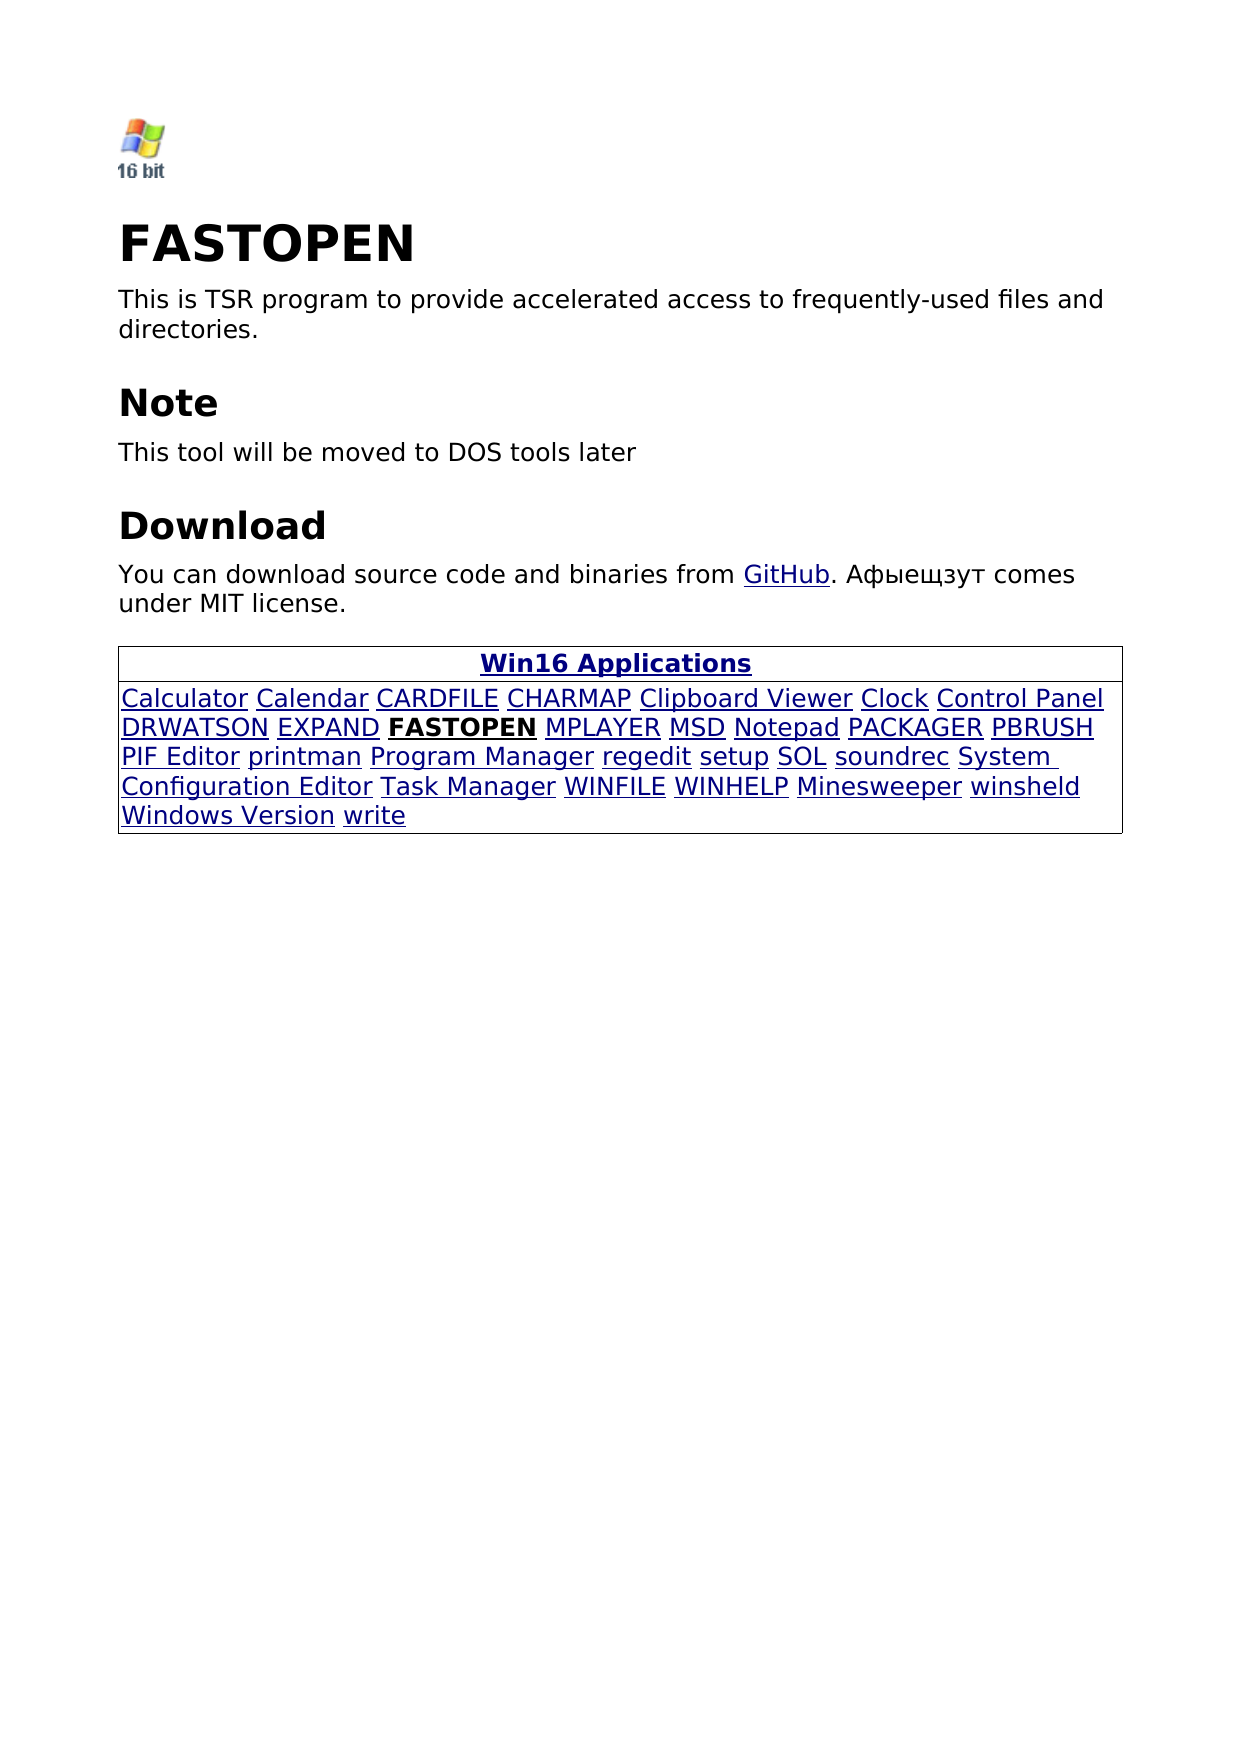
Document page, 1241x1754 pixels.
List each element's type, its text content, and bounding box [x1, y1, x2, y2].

subtitle FASTOPEN [118, 215, 1122, 273]
subtitle Note [118, 382, 1122, 425]
picture [118, 118, 166, 178]
text This tool will be moved to DOS tools later [118, 438, 1122, 467]
subtitle Download [118, 504, 1122, 548]
text This is TSR program to provide accelerated access to frequently-used files and directories. [118, 286, 1122, 344]
table_cell Calculator Calendar CARDFILE CHARMAP Clipboard Viewer Clock Control Panel DRWATSON EXPAND FASTOPEN MPLAYER MSD Notepad PACKAGER PBRUSH PIF Editor printman Program Manager regedit setup SOL soundrec System Configuration Editor Task Manager WINFILE WINHELP Minesweeper winsheld Windows Version write [119, 682, 1122, 833]
table_header Win16 Applications [119, 647, 1122, 681]
text You can download source code and binaries from GitHub. Афыещзут comes under MIT license. [118, 561, 1122, 619]
